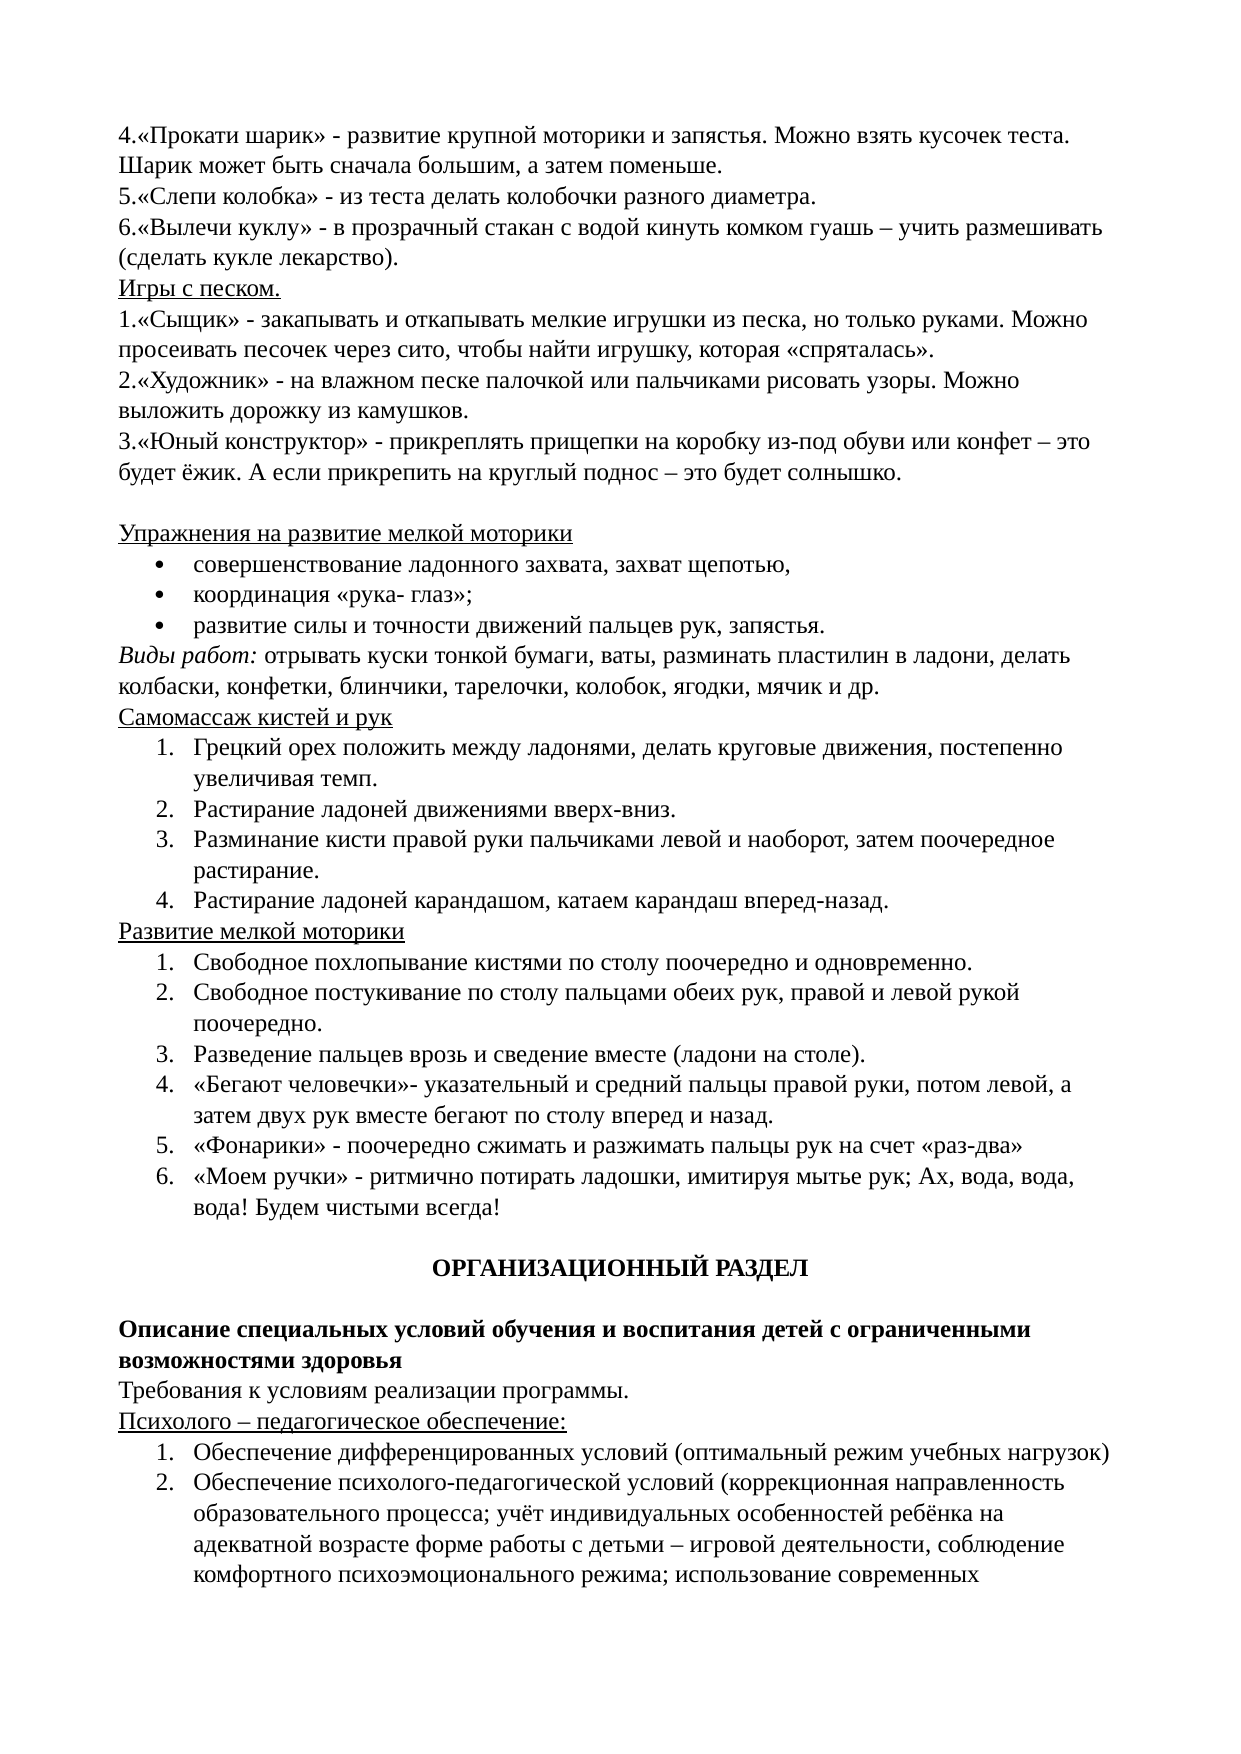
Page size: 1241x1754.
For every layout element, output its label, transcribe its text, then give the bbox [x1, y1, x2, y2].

text ОРГАНИЗАЦИОННЫЙ РАЗДЕЛ [118, 1251, 1122, 1282]
text 4.«Прокати шарик» - развитие крупной моторики и запястья. Можно взять кусочек теста. Шарик может быть сначала большим, а затем поменьше. [118, 118, 1122, 179]
text Виды работ: отрывать куски тонкой бумаги, ваты, разминать пластилин в ладони, делать колбаски, конфетки, блинчики, тарелочки, колобок, ягодки, мячик и др. [118, 639, 1122, 700]
list «Фонарики» - поочередно сжимать и разжимать пальцы рук на счет «раз-два» [156, 1129, 1122, 1159]
text Описание специальных условий обучения и воспитания детей с ограниченными возможностями здоровья [118, 1312, 1122, 1374]
text Психолого – педагогическое обеспечение: [118, 1404, 1122, 1435]
list «Моем ручки» - ритмично потирать ладошки, имитируя мытье рук; Ах, вода, вода, вода! Будем чистыми всегда! [156, 1159, 1122, 1221]
list Свободное похлопывание кистями по столу поочередно и одновременно. [156, 945, 1122, 976]
list совершенствование ладонного захвата, захват щепотью, [156, 547, 1122, 577]
text 6.«Вылечи куклу» - в прозрачный стакан с водой кинуть комком гуашь – учить размешивать (сделать кукле лекарство). [118, 210, 1122, 271]
list Растирание ладоней карандашом, катаем карандаш вперед-назад. [156, 884, 1122, 914]
list Растирание ладоней движениями вверх-вниз. [156, 792, 1122, 822]
list развитие силы и точности движений пальцев рук, запястья. [156, 608, 1122, 639]
list Свободное постукивание по столу пальцами обеих рук, правой и левой рукой поочередно. [156, 976, 1122, 1037]
list «Бегают человечки»- указательный и средний пальцы правой руки, потом левой, а затем двух рук вместе бегают по столу вперед и назад. [156, 1067, 1122, 1129]
list Грецкий орех положить между ладонями, делать круговые движения, постепенно увеличивая темп. [156, 731, 1122, 792]
text Требования к условиям реализации программы. [118, 1374, 1122, 1404]
text Упражнения на развитие мелкой моторики [118, 516, 1122, 547]
list Разминание кисти правой руки пальчиками левой и наоборот, затем поочередное растирание. [156, 822, 1122, 884]
text Развитие мелкой моторики [118, 914, 1122, 945]
list Обеспечение дифференцированных условий (оптимальный режим учебных нагрузок) [156, 1435, 1122, 1466]
text 1.«Сыщик» - закапывать и откапывать мелкие игрушки из песка, но только руками. Можно просеивать песочек через сито, чтобы найти игрушку, которая «спряталась». [118, 302, 1122, 363]
text Самомассаж кистей и рук [118, 700, 1122, 731]
text 3.«Юный конструктор» - прикреплять прищепки на коробку из-под обуви или конфет – это будет ёжик. А если прикрепить на круглый поднос – это будет солнышко. [118, 424, 1122, 486]
text 2.«Художник» - на влажном песке палочкой или пальчиками рисовать узоры. Можно выложить дорожку из камушков. [118, 363, 1122, 424]
text Игры с песком. [118, 271, 1122, 302]
list Обеспечение психолого-педагогической условий (коррекционная направленность образовательного процесса; учёт индивидуальных особенностей ребёнка на адекватной возрасте форме работы с детьми – игровой деятельности, соблюдение комфортного психоэмоционального режима; использование современных [156, 1466, 1122, 1588]
text 5.«Слепи колобка» - из теста делать колобочки разного диаметра. [118, 179, 1122, 210]
list координация «рука- глаз»; [156, 577, 1122, 608]
list Разведение пальцев врозь и сведение вместе (ладони на столе). [156, 1037, 1122, 1067]
